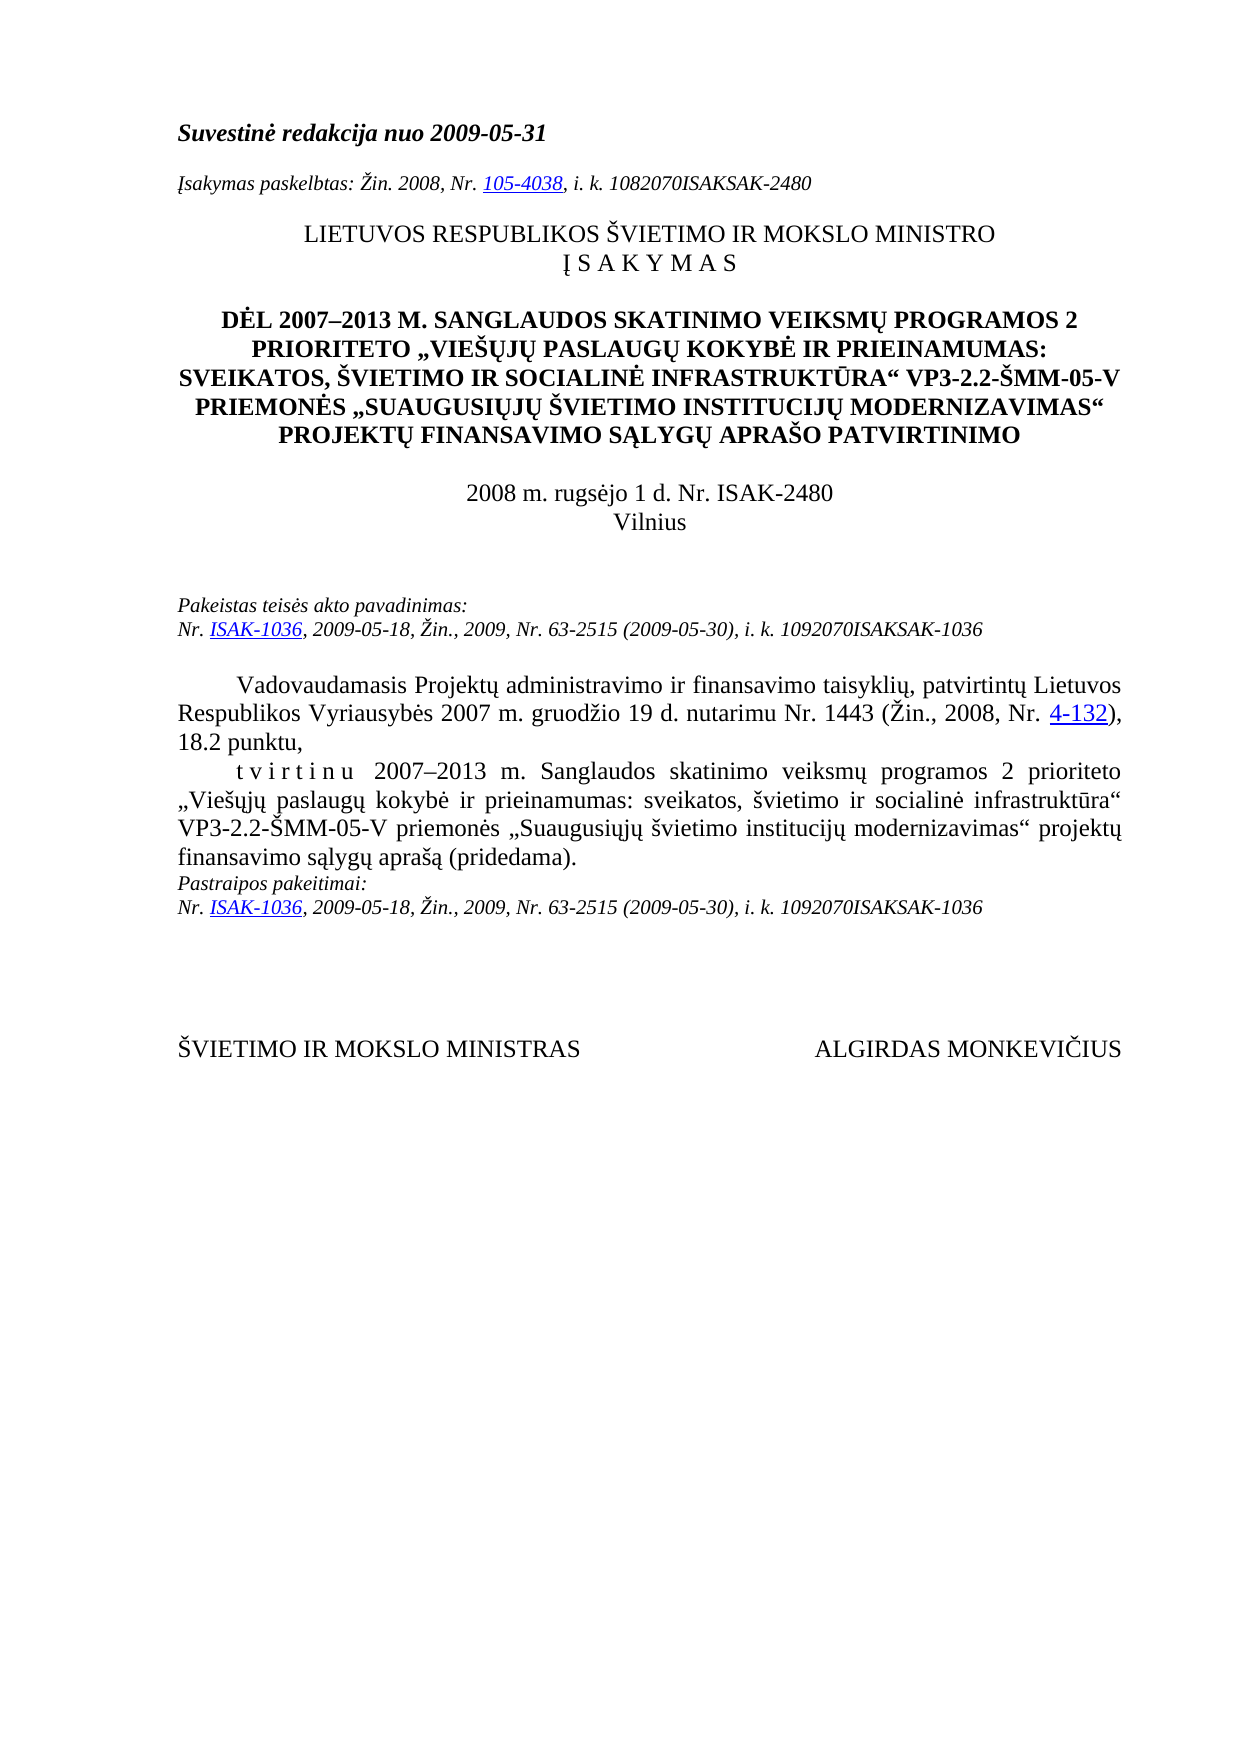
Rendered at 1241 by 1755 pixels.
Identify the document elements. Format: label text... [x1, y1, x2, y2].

text tvirtinu 2007–2013 m. Sanglaudos skatinimo veiksmų programos 2 prioriteto „Viešųjų paslaugų kokybė ir prieinamumas: sveikatos, švietimo ir socialinė infrastruktūra“ VP3-2.2-ŠMM-05-V priemonės „Suaugusiųjų švietimo institucijų modernizavimas“ projektų finansavimo sąlygų aprašą (pridedama). [177, 756, 1122, 871]
text Vilnius [177, 507, 1122, 535]
text ĮSAKYMAS [177, 248, 1122, 277]
text DĖL 2007–2013 M. SANGLAUDOS SKATINIMO VEIKSMŲ PROGRAMOS 2 PRIORITETO „VIEŠŲJŲ PASLAUGŲ KOKYBĖ IR PRIEINAMUMAS: SVEIKATOS, ŠVIETIMO IR SOCIALINĖ INFRASTRUKTŪRA“ VP3-2.2-ŠMM-05-V PRIEMONĖS „SUAUGUSIŲJŲ ŠVIETIMO INSTITUCIJŲ MODERNIZAVIMAS“ PROJEKTŲ FINANSAVIMO SĄLYGŲ APRAŠO PATVIRTINIMO [177, 305, 1122, 449]
text Pastraipos pakeitimai: [177, 871, 1122, 895]
text ŠVIETIMO IR MOKSLO MINISTRAS ALGIRDAS MONKEVIČIUS [177, 1034, 1122, 1063]
text Suvestinė redakcija nuo 2009-05-31 [177, 118, 1122, 147]
text 2008 m. rugsėjo 1 d. Nr. ISAK-2480 [177, 478, 1122, 507]
text Nr. ISAK-1036, 2009-05-18, Žin., 2009, Nr. 63-2515 (2009-05-30), i. k. 1092070ISAKSAK-1036 [177, 617, 1122, 641]
text Įsakymas paskelbtas: Žin. 2008, Nr. 105-4038, i. k. 1082070ISAKSAK-2480 [177, 171, 1122, 195]
text Pakeistas teisės akto pavadinimas: [177, 593, 1122, 617]
text Nr. ISAK-1036, 2009-05-18, Žin., 2009, Nr. 63-2515 (2009-05-30), i. k. 1092070ISAKSAK-1036 [177, 895, 1122, 919]
text LIETUVOS RESPUBLIKOS ŠVIETIMO IR MOKSLO MINISTRO [177, 219, 1122, 248]
text Vadovaudamasis Projektų administravimo ir finansavimo taisyklių, patvirtintų Lietuvos Respublikos Vyriausybės 2007 m. gruodžio 19 d. nutarimu Nr. 1443 (Žin., 2008, Nr. 4-132), 18.2 punktu, [177, 670, 1122, 756]
